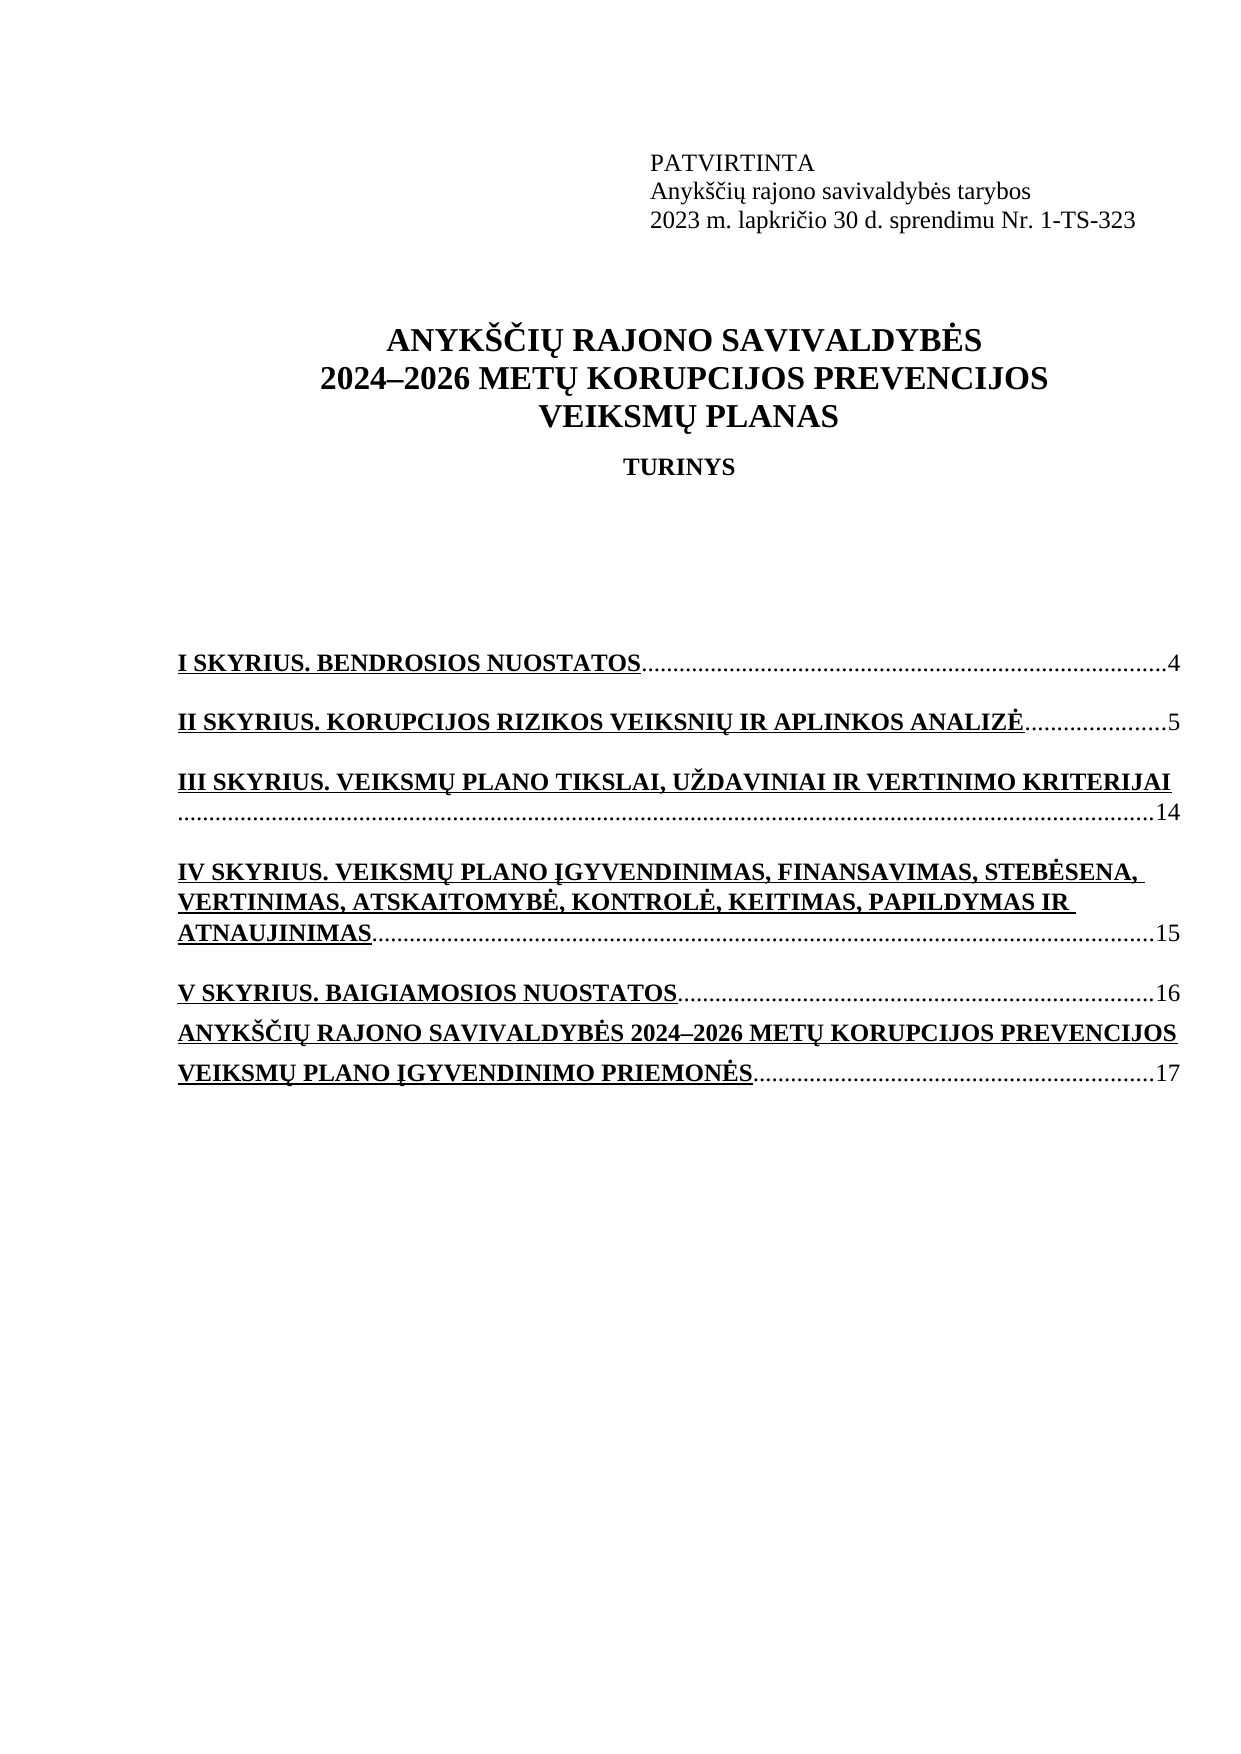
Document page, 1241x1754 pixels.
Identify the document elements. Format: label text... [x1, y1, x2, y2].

text II SKYRIUS. KORUPCIJOS RIZIKOS VEIKSNIŲ IR APLINKOS ANALIZĖ 5 [177, 707, 1181, 736]
text 2024–2026 METŲ KORUPCIJOS PREVENCIJOS [196, 358, 1181, 397]
text 2023 m. lapkričio 30 d. sprendimu Nr. 1-TS-323 [650, 205, 1181, 234]
text ANYKŠČIŲ RAJONO SAVIVALDYBĖS [196, 320, 1181, 358]
text IV SKYRIUS. VEIKSMŲ PLANO ĮGYVENDINIMAS, FINANSAVIMAS, STEBĖSENA, VERTINIMAS, ATSKAITOMYBĖ, KONTROLĖ, KEITIMAS, PAPILDYMAS IR ATNAUJINIMAS 15 [177, 857, 1181, 947]
text PATVIRTINTA [650, 148, 1181, 176]
text ANYKŠČIŲ RAJONO SAVIVALDYBĖS 2024–2026 METŲ KORUPCIJOS PREVENCIJOS [177, 1018, 1181, 1047]
text VEIKSMŲ PLANAS [196, 397, 1181, 435]
text I SKYRIUS. BENDROSIOS NUOSTATOS 4 [177, 648, 1181, 676]
text TURINYS [177, 452, 1181, 481]
text V SKYRIUS. BAIGIAMOSIOS NUOSTATOS 16 [177, 978, 1181, 1006]
text Anykščių rajono savivaldybės tarybos [650, 176, 1181, 205]
text III SKYRIUS. VEIKSMŲ PLANO TIKSLAI, UŽDAVINIAI IR VERTINIMO KRITERIJAI 14 [177, 767, 1181, 826]
text VEIKSMŲ PLANO ĮGYVENDINIMO PRIEMONĖS 17 [177, 1058, 1181, 1087]
